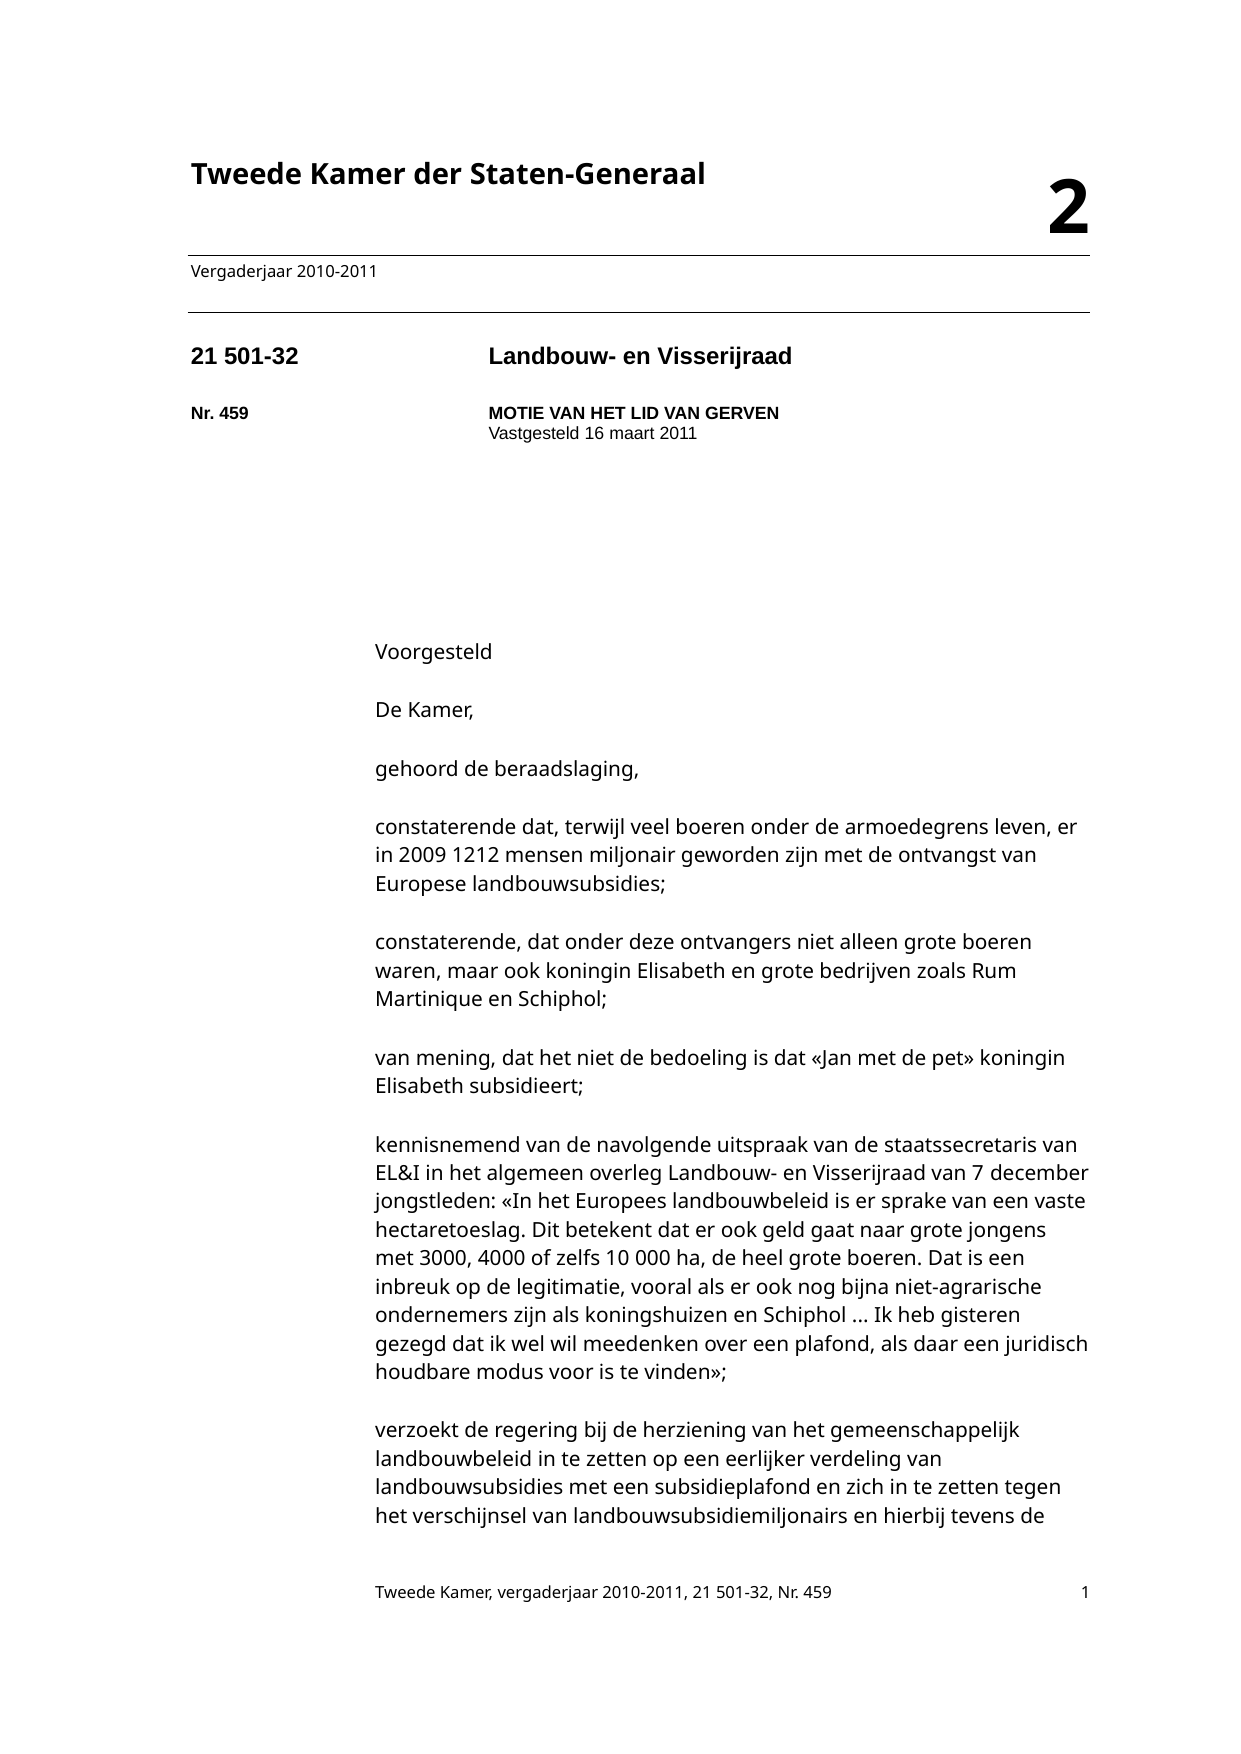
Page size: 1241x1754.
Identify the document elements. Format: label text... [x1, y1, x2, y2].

table_cell Nr. 459 [188, 399, 485, 518]
table_header Tweede Kamer der Staten-Generaal [188, 150, 909, 255]
table_cell [485, 256, 1090, 312]
table_cell MOTIE VAN HET LID VAN GERVEN Vastgesteld 16 maart 2011 [485, 399, 1090, 518]
text verzoekt de regering bij de herziening van het gemeenschappelijk landbouwbeleid in te zetten op een eerlijker verdeling van landbouwsubsidies met een subsidieplafond en zich in te zetten tegen het verschijnsel van landbouwsubsidiemiljonairs en hierbij tevens de [375, 1416, 1090, 1529]
text gehoord de beraadslaging, [375, 754, 1090, 782]
table_header 2 [910, 150, 1090, 255]
table_cell 21 501-32 [188, 339, 485, 399]
text Voorgesteld [375, 637, 1090, 665]
text constaterende, dat onder deze ontvangers niet alleen grote boeren waren, maar ook koningin Elisabeth en grote bedrijven zoals Rum Martinique en Schiphol; [375, 927, 1090, 1013]
table_cell [188, 313, 485, 339]
table_cell Landbouw- en Visserijraad [485, 339, 1090, 399]
text kennisnemend van de navolgende uitspraak van de staatssecretaris van EL&I in het algemeen overleg Landbouw- en Visserijraad van 7 december jongstleden: «In het Europees landbouwbeleid is er sprake van een vaste hectaretoeslag. Dit betekent dat er ook geld gaat naar grote jongens met 3000, 4000 of zelfs 10 000 ha, de heel grote boeren. Dat is een inbreuk op de legitimatie, vooral als er ook nog bijna niet-agrarische ondernemers zijn als koningshuizen en Schiphol ... Ik heb gisteren gezegd dat ik wel wil meedenken over een plafond, als daar een juridisch houdbare modus voor is te vinden»; [375, 1130, 1090, 1386]
table_cell [485, 313, 1090, 339]
text constaterende dat, terwijl veel boeren onder de armoedegrens leven, er in 2009 1212 mensen miljonair geworden zijn met de ontvangst van Europese landbouwsubsidies; [375, 812, 1090, 897]
text De Kamer, [375, 695, 1090, 724]
table_cell Vergaderjaar 2010-2011 [188, 256, 485, 312]
text van mening, dat het niet de bedoeling is dat «Jan met de pet» koningin Elisabeth subsidieert; [375, 1043, 1090, 1100]
